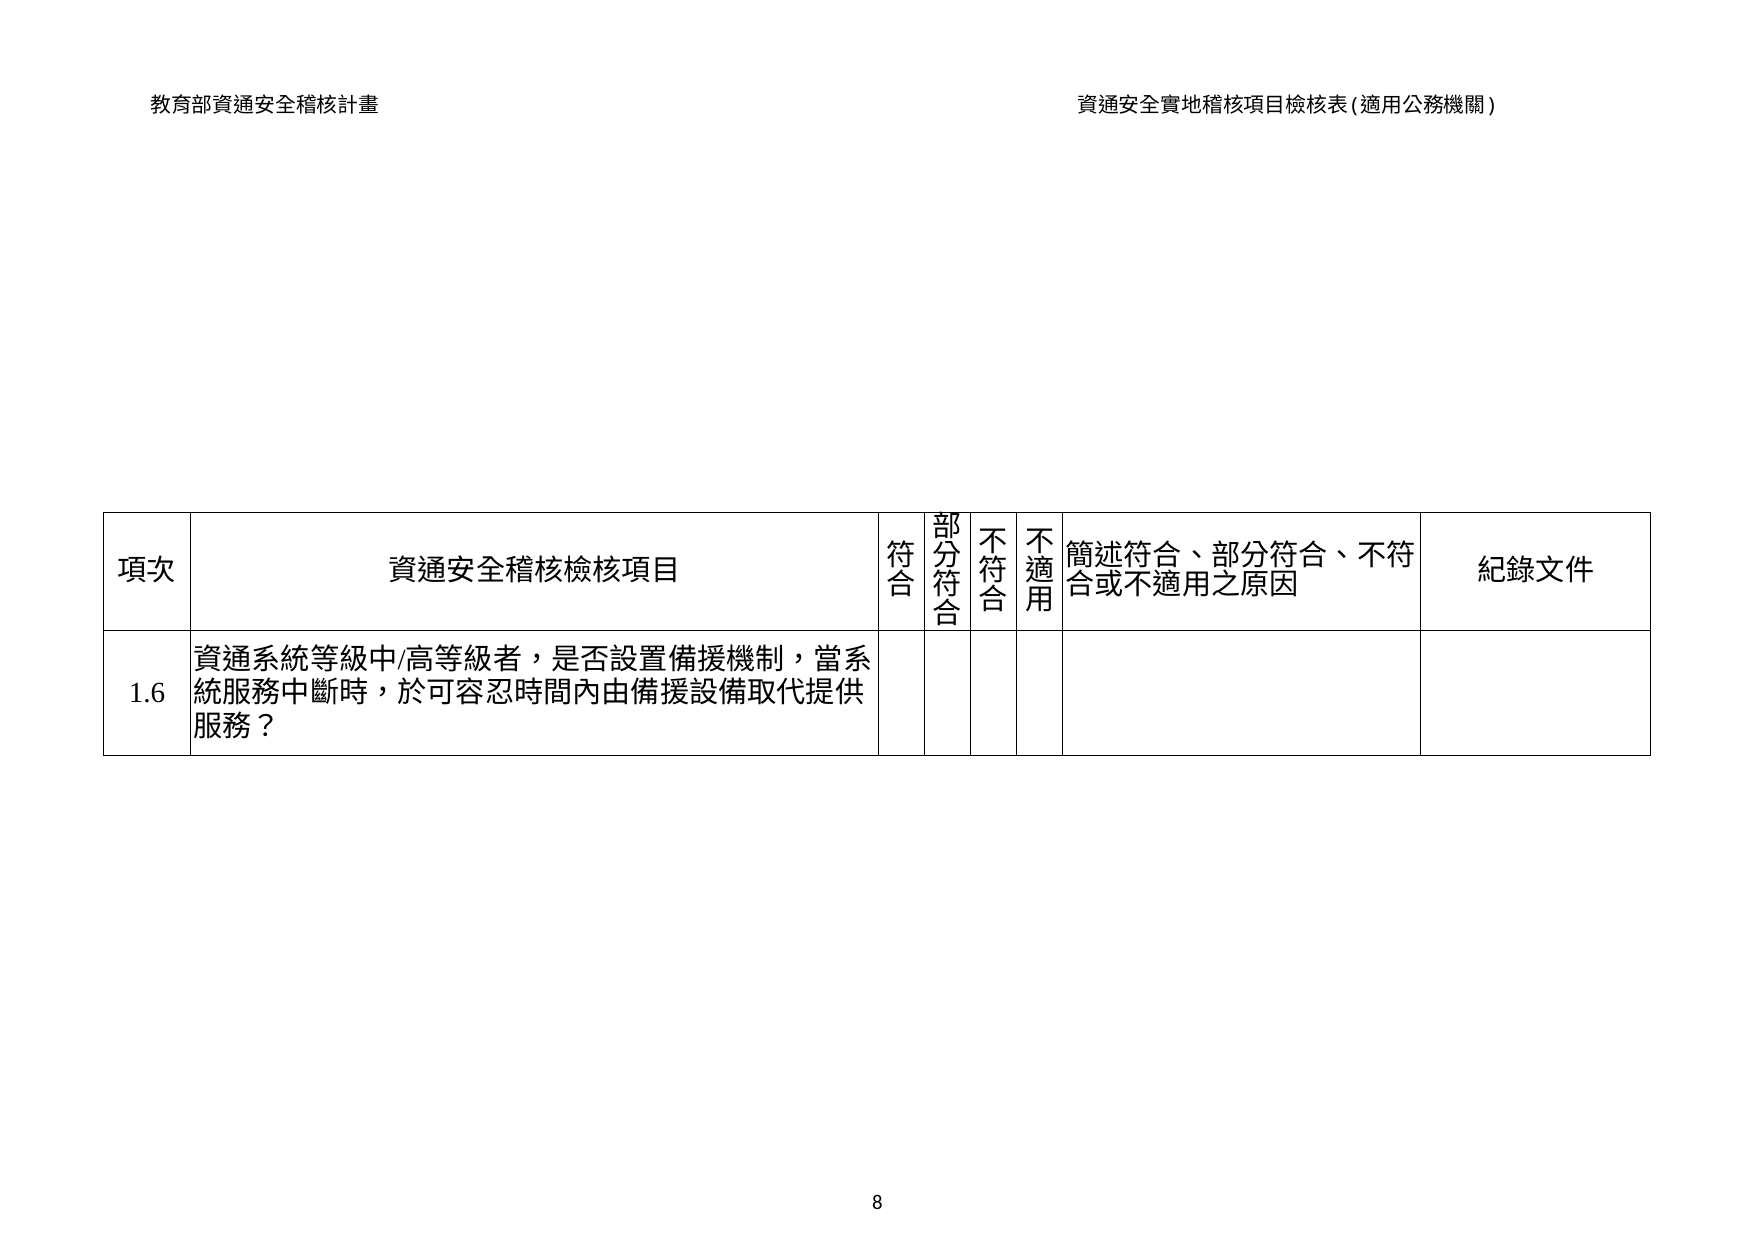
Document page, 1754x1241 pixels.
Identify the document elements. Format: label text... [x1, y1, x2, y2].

table_cell [1063, 631, 1420, 755]
table_header 資通安全稽核檢核項目 [191, 513, 878, 630]
table_header 符合 [879, 513, 924, 630]
table_cell [971, 631, 1016, 755]
table_header 項次 [104, 513, 190, 630]
table_header 部分符合 [925, 513, 970, 630]
table_cell [1421, 631, 1650, 755]
table_cell 資通系統等級中/高等級者，是否設置備援機制，當系統服務中斷時，於可容忍時間內由備援設備取代提供服務？ [191, 631, 878, 755]
table_header 簡述符合、部分符合、不符合或不適用之原因 [1063, 513, 1420, 630]
table_cell [925, 631, 970, 755]
table_cell [879, 631, 924, 755]
table_cell [1017, 631, 1062, 755]
table_header 不適用 [1017, 513, 1062, 630]
table_header 不符合 [971, 513, 1016, 630]
table_header 紀錄文件 [1421, 513, 1650, 630]
table_cell 1.6 [104, 631, 190, 755]
